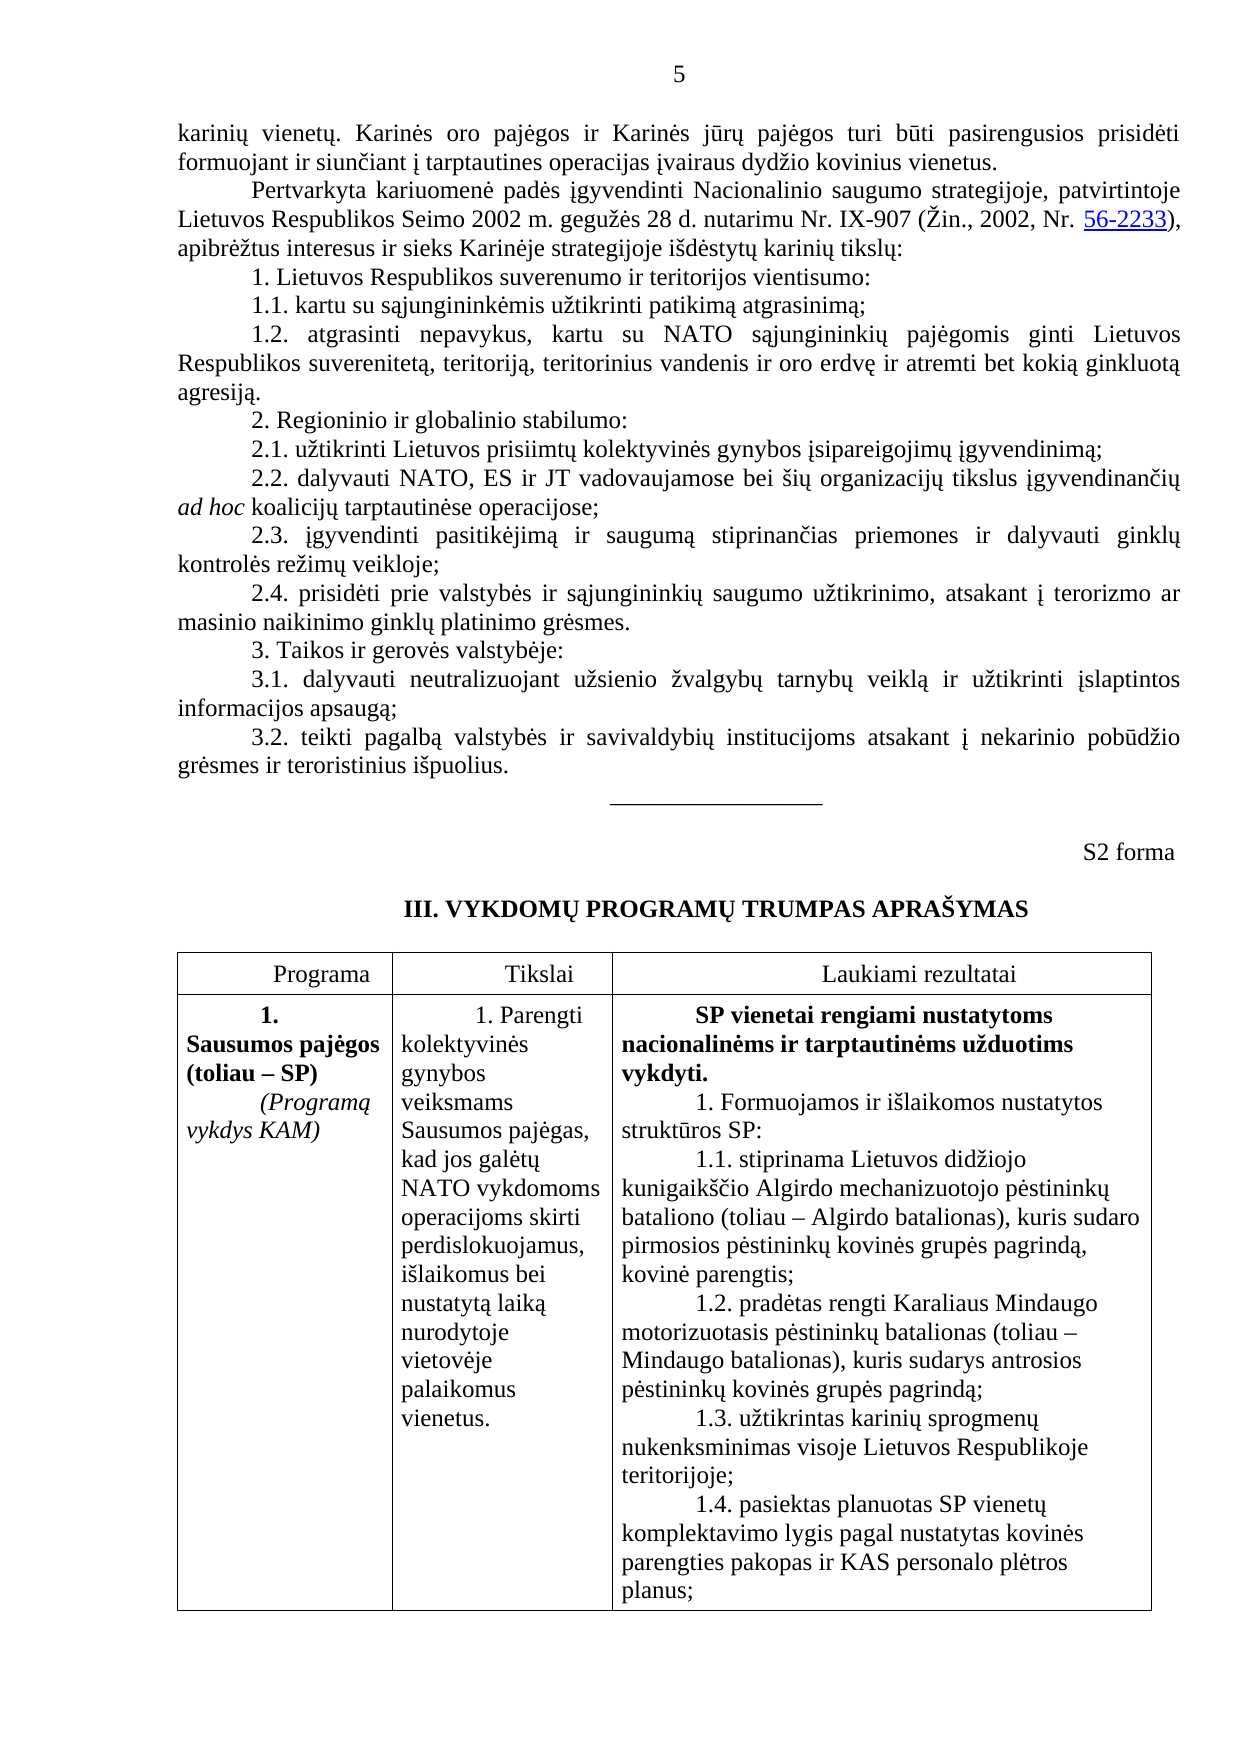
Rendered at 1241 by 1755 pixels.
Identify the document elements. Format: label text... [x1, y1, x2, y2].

table_header Laukiami rezultatai [613, 953, 1151, 993]
table_header Tikslai [393, 953, 612, 993]
text III. VYKDOMŲ PROGRAMŲ TRUMPAS APRAŠYMAS [177, 894, 1181, 923]
text 1.1. kartu su sąjungininkėmis užtikrinti patikimą atgrasinimą; [177, 291, 1181, 319]
text 2.3. įgyvendinti pasitikėjimą ir saugumą stiprinančias priemones ir dalyvauti ginklų kontrolės režimų veikloje; [177, 521, 1181, 578]
text 3. Taikos ir gerovės valstybėje: [177, 636, 1181, 664]
text 1. Lietuvos Respublikos suverenumo ir teritorijos vientisumo: [177, 262, 1181, 291]
text 2.1. užtikrinti Lietuvos prisiimtų kolektyvinės gynybos įsipareigojimų įgyvendinimą; [177, 434, 1181, 463]
text _________________ [177, 779, 1181, 808]
table_cell 1. Parengti kolektyvinės gynybos veiksmams Sausumos pajėgas, kad jos galėtų NATO vykdomoms operacijoms skirti perdislokuojamus, išlaikomus bei nustatytą laiką nurodytoje vietovėje palaikomus vienetus. [393, 995, 612, 1610]
text Pertvarkyta kariuomenė padės įgyvendinti Nacionalinio saugumo strategijoje, patvirtintoje Lietuvos Respublikos Seimo 2002 m. gegužės 28 d. nutarimu Nr. IX-907 (Žin., 2002, Nr. 56-2233), apibrėžtus interesus ir sieks Karinėje strategijoje išdėstytų karinių tikslų: [177, 176, 1181, 262]
table_header Programa [178, 953, 392, 993]
table_cell 1. Sausumos pajėgos (toliau – SP) (Programą vykdys KAM) [178, 995, 392, 1610]
table_cell SP vienetai rengiami nustatytoms nacionalinėms ir tarptautinėms užduotims vykdyti. 1. Formuojamos ir išlaikomos nustatytos struktūros SP: 1.1. stiprinama Lietuvos didžiojo kunigaikščio Algirdo mechanizuotojo pėstininkų bataliono (toliau – Algirdo batalionas), kuris sudaro pirmosios pėstininkų kovinės grupės pagrindą, kovinė parengtis; 1.2. pradėtas rengti Karaliaus Mindaugo motorizuotasis pėstininkų batalionas (toliau – Mindaugo batalionas), kuris sudarys antrosios pėstininkų kovinės grupės pagrindą; 1.3. užtikrintas karinių sprogmenų nukenksminimas visoje Lietuvos Respublikoje teritorijoje; 1.4. pasiektas planuotas SP vienetų komplektavimo lygis pagal nustatytas kovinės parengties pakopas ir KAS personalo plėtros planus; [613, 995, 1151, 1610]
text 3.1. dalyvauti neutralizuojant užsienio žvalgybų tarnybų veiklą ir užtikrinti įslaptintos informacijos apsaugą; [177, 664, 1181, 722]
text 1.2. atgrasinti nepavykus, kartu su NATO sąjungininkių pajėgomis ginti Lietuvos Respublikos suverenitetą, teritoriją, teritorinius vandenis ir oro erdvę ir atremti bet kokią ginkluotą agresiją. [177, 319, 1181, 406]
text 2. Regioninio ir globalinio stabilumo: [177, 406, 1181, 434]
text S2 forma [177, 837, 1181, 866]
text 3.2. teikti pagalbą valstybės ir savivaldybių institucijoms atsakant į nekarinio pobūdžio grėsmes ir teroristinius išpuolius. [177, 722, 1181, 779]
text 2.4. prisidėti prie valstybės ir sąjungininkių saugumo užtikrinimo, atsakant į terorizmo ar masinio naikinimo ginklų platinimo grėsmes. [177, 578, 1181, 636]
text karinių vienetų. Karinės oro pajėgos ir Karinės jūrų pajėgos turi būti pasirengusios prisidėti formuojant ir siunčiant į tarptautines operacijas įvairaus dydžio kovinius vienetus. [177, 118, 1181, 176]
text 2.2. dalyvauti NATO, ES ir JT vadovaujamose bei šių organizacijų tikslus įgyvendinančių ad hoc koalicijų tarptautinėse operacijose; [177, 463, 1181, 521]
